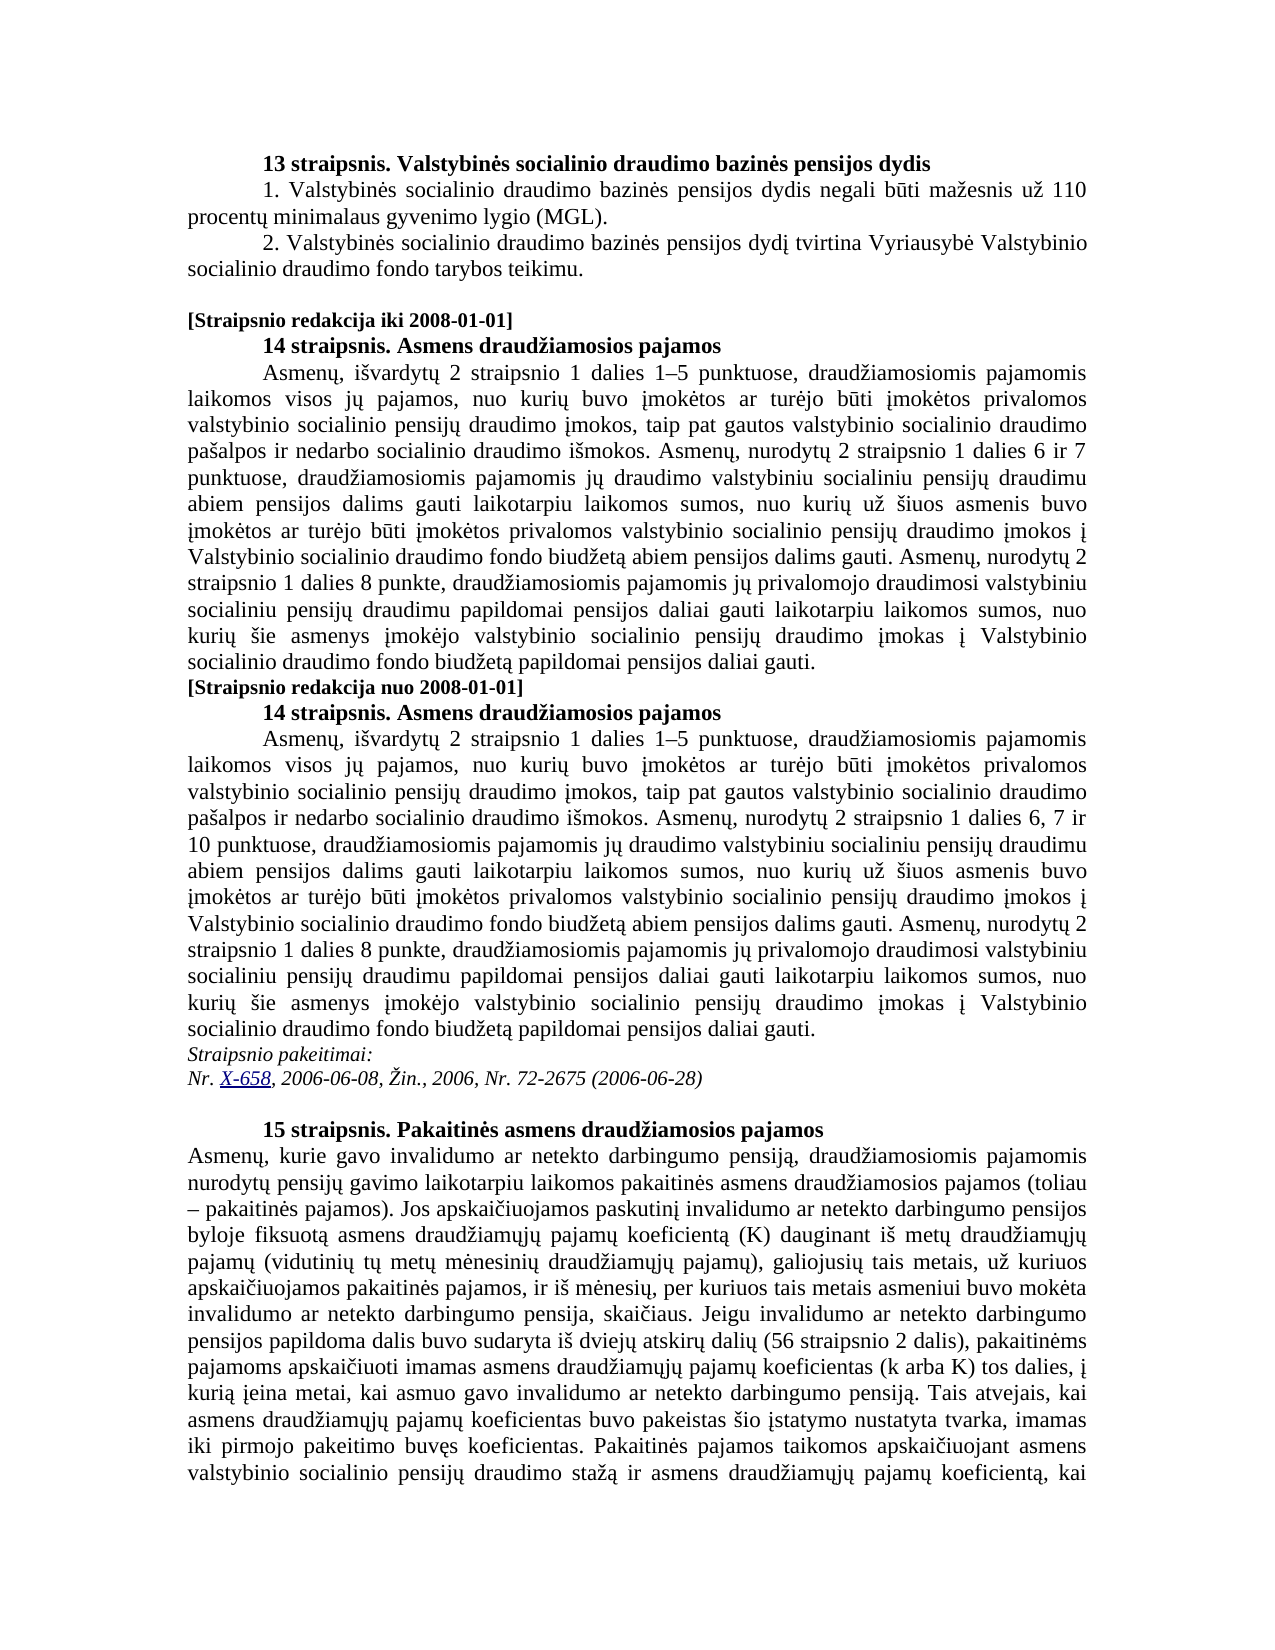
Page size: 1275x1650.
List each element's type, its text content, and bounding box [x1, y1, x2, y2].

text 14 straipsnis. Asmens draudžiamosios pajamos [187, 699, 1088, 725]
text Asmenų, išvardytų 2 straipsnio 1 dalies 1–5 punktuose, draudžiamosiomis pajamomis laikomos visos jų pajamos, nuo kurių buvo įmokėtos ar turėjo būti įmokėtos privalomos valstybinio socialinio pensijų draudimo įmokos, taip pat gautos valstybinio socialinio draudimo pašalpos ir nedarbo socialinio draudimo išmokos. Asmenų, nurodytų 2 straipsnio 1 dalies 6, 7 ir 10 punktuose, draudžiamosiomis pajamomis jų draudimo valstybiniu socialiniu pensijų draudimu abiem pensijos dalims gauti laikotarpiu laikomos sumos, nuo kurių už šiuos asmenis buvo įmokėtos ar turėjo būti įmokėtos privalomos valstybinio socialinio pensijų draudimo įmokos į Valstybinio socialinio draudimo fondo biudžetą abiem pensijos dalims gauti. Asmenų, nurodytų 2 straipsnio 1 dalies 8 punkte, draudžiamosiomis pajamomis jų privalomojo draudimosi valstybiniu socialiniu pensijų draudimu papildomai pensijos daliai gauti laikotarpiu laikomos sumos, nuo kurių šie asmenys įmokėjo valstybinio socialinio pensijų draudimo įmokas į Valstybinio socialinio draudimo fondo biudžetą papildomai pensijos daliai gauti. [187, 725, 1088, 1041]
text 13 straipsnis. Valstybinės socialinio draudimo bazinės pensijos dydis [187, 150, 1088, 176]
text Straipsnio pakeitimai: [187, 1041, 1087, 1066]
text [Straipsnio redakcija iki 2008-01-01] [187, 308, 1088, 332]
text 14 straipsnis. Asmens draudžiamosios pajamos [187, 332, 1088, 358]
text 2. Valstybinės socialinio draudimo bazinės pensijos dydį tvirtina Vyriausybė Valstybinio socialinio draudimo fondo tarybos teikimu. [187, 229, 1088, 282]
text Asmenų, išvardytų 2 straipsnio 1 dalies 1–5 punktuose, draudžiamosiomis pajamomis laikomos visos jų pajamos, nuo kurių buvo įmokėtos ar turėjo būti įmokėtos privalomos valstybinio socialinio pensijų draudimo įmokos, taip pat gautos valstybinio socialinio draudimo pašalpos ir nedarbo socialinio draudimo išmokos. Asmenų, nurodytų 2 straipsnio 1 dalies 6 ir 7 punktuose, draudžiamosiomis pajamomis jų draudimo valstybiniu socialiniu pensijų draudimu abiem pensijos dalims gauti laikotarpiu laikomos sumos, nuo kurių už šiuos asmenis buvo įmokėtos ar turėjo būti įmokėtos privalomos valstybinio socialinio pensijų draudimo įmokos į Valstybinio socialinio draudimo fondo biudžetą abiem pensijos dalims gauti. Asmenų, nurodytų 2 straipsnio 1 dalies 8 punkte, draudžiamosiomis pajamomis jų privalomojo draudimosi valstybiniu socialiniu pensijų draudimu papildomai pensijos daliai gauti laikotarpiu laikomos sumos, nuo kurių šie asmenys įmokėjo valstybinio socialinio pensijų draudimo įmokas į Valstybinio socialinio draudimo fondo biudžetą papildomai pensijos daliai gauti. [187, 358, 1088, 675]
text [Straipsnio redakcija nuo 2008-01-01] [187, 675, 1088, 699]
text Nr. X-658, 2006-06-08, Žin., 2006, Nr. 72-2675 (2006-06-28) [187, 1066, 1087, 1089]
text 15 straipsnis. Pakaitinės asmens draudžiamosios pajamos [187, 1116, 1088, 1142]
text Asmenų, kurie gavo invalidumo ar netekto darbingumo pensiją, draudžiamosiomis pajamomis nurodytų pensijų gavimo laikotarpiu laikomos pakaitinės asmens draudžiamosios pajamos (toliau – pakaitinės pajamos). Jos apskaičiuojamos paskutinį invalidumo ar netekto darbingumo pensijos byloje fiksuotą asmens draudžiamųjų pajamų koeficientą (K) dauginant iš metų draudžiamųjų pajamų (vidutinių tų metų mėnesinių draudžiamųjų pajamų), galiojusių tais metais, už kuriuos apskaičiuojamos pakaitinės pajamos, ir iš mėnesių, per kuriuos tais metais asmeniui buvo mokėta invalidumo ar netekto darbingumo pensija, skaičiaus. Jeigu invalidumo ar netekto darbingumo pensijos papildoma dalis buvo sudaryta iš dviejų atskirų dalių (56 straipsnio 2 dalis), pakaitinėms pajamoms apskaičiuoti imamas asmens draudžiamųjų pajamų koeficientas (k arba K) tos dalies, į kurią įeina metai, kai asmuo gavo invalidumo ar netekto darbingumo pensiją. Tais atvejais, kai asmens draudžiamųjų pajamų koeficientas buvo pakeistas šio įstatymo nustatyta tvarka, imamas iki pirmojo pakeitimo buvęs koeficientas. Pakaitinės pajamos taikomos apskaičiuojant asmens valstybinio socialinio pensijų draudimo stažą ir asmens draudžiamųjų pajamų koeficientą, kai [187, 1142, 1088, 1485]
text 1. Valstybinės socialinio draudimo bazinės pensijos dydis negali būti mažesnis už 110 procentų minimalaus gyvenimo lygio (MGL). [187, 176, 1088, 229]
